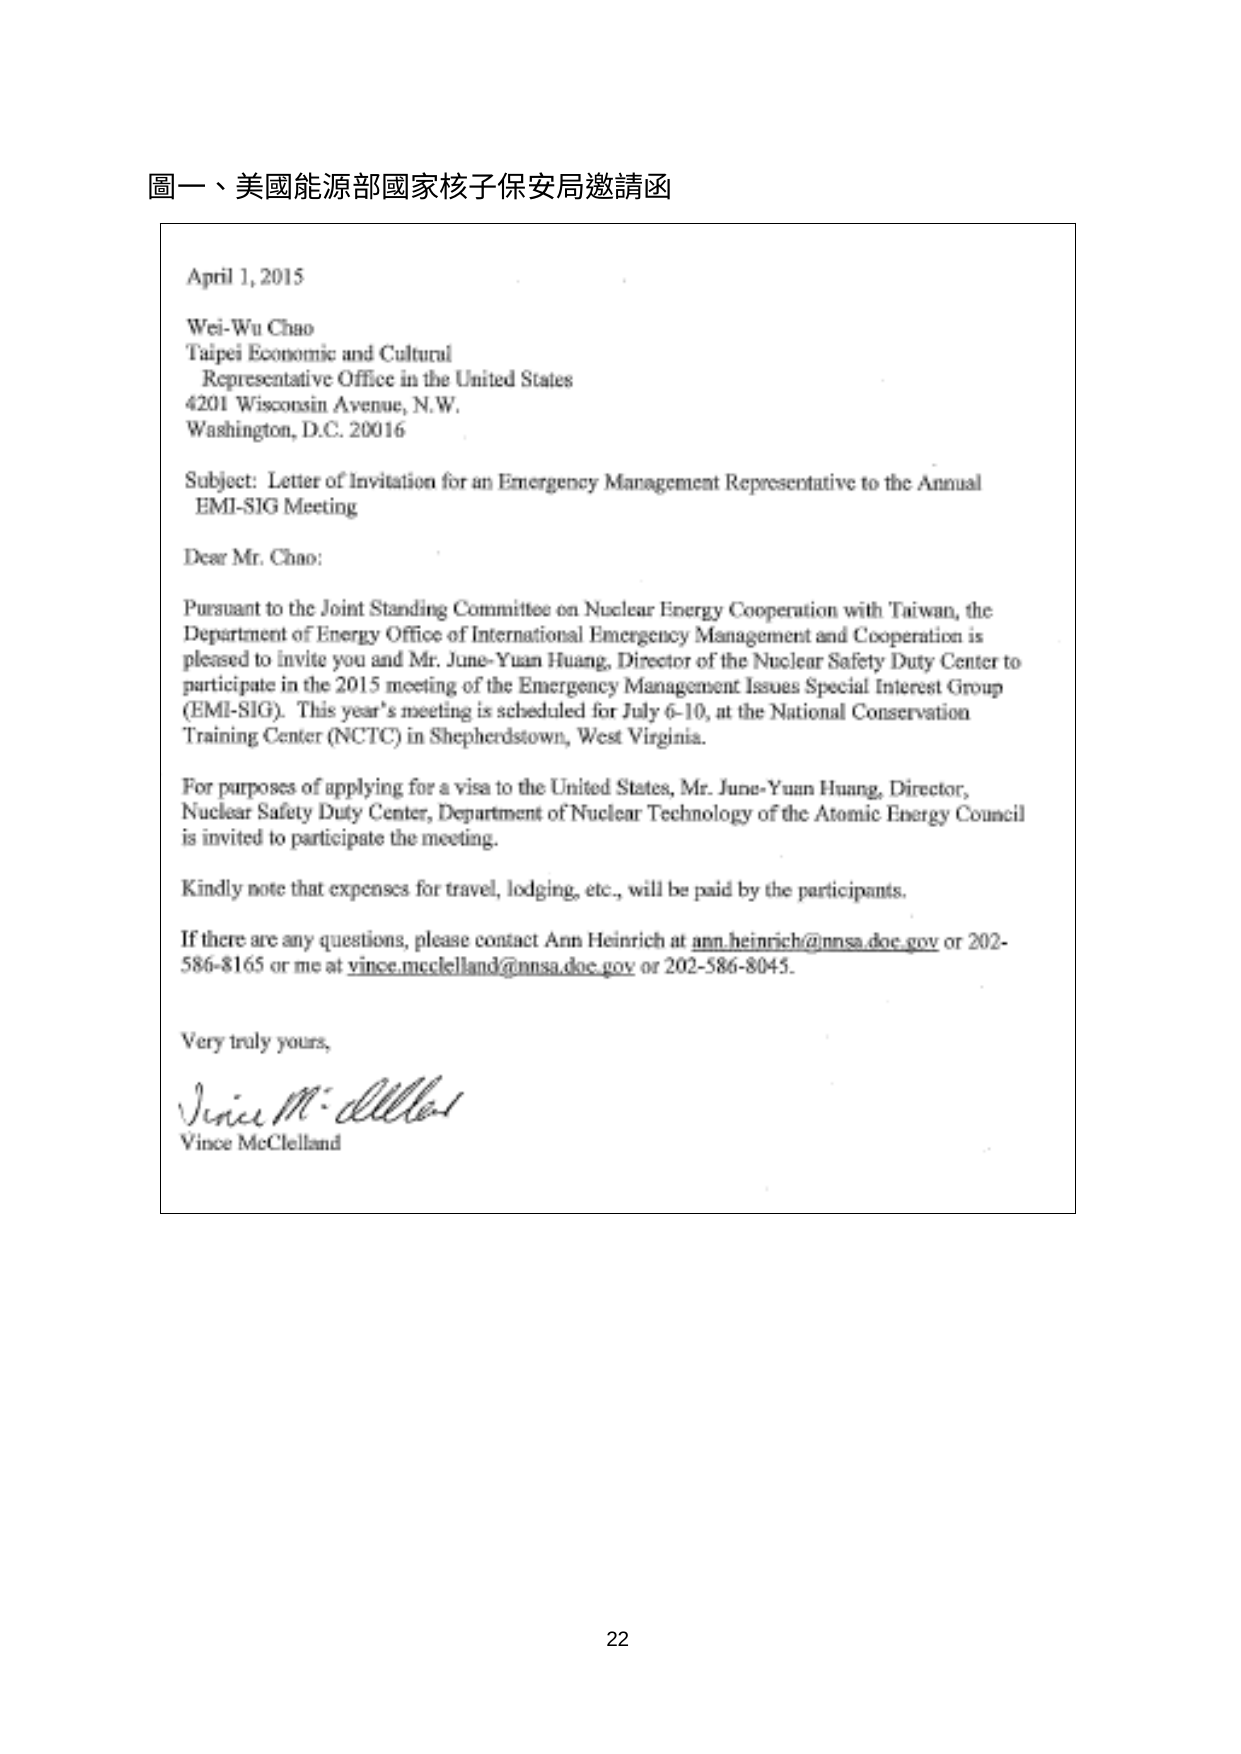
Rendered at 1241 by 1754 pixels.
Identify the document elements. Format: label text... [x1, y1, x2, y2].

text 圖一、美國能源部國家核子保安局邀請函 [148, 148, 1087, 223]
